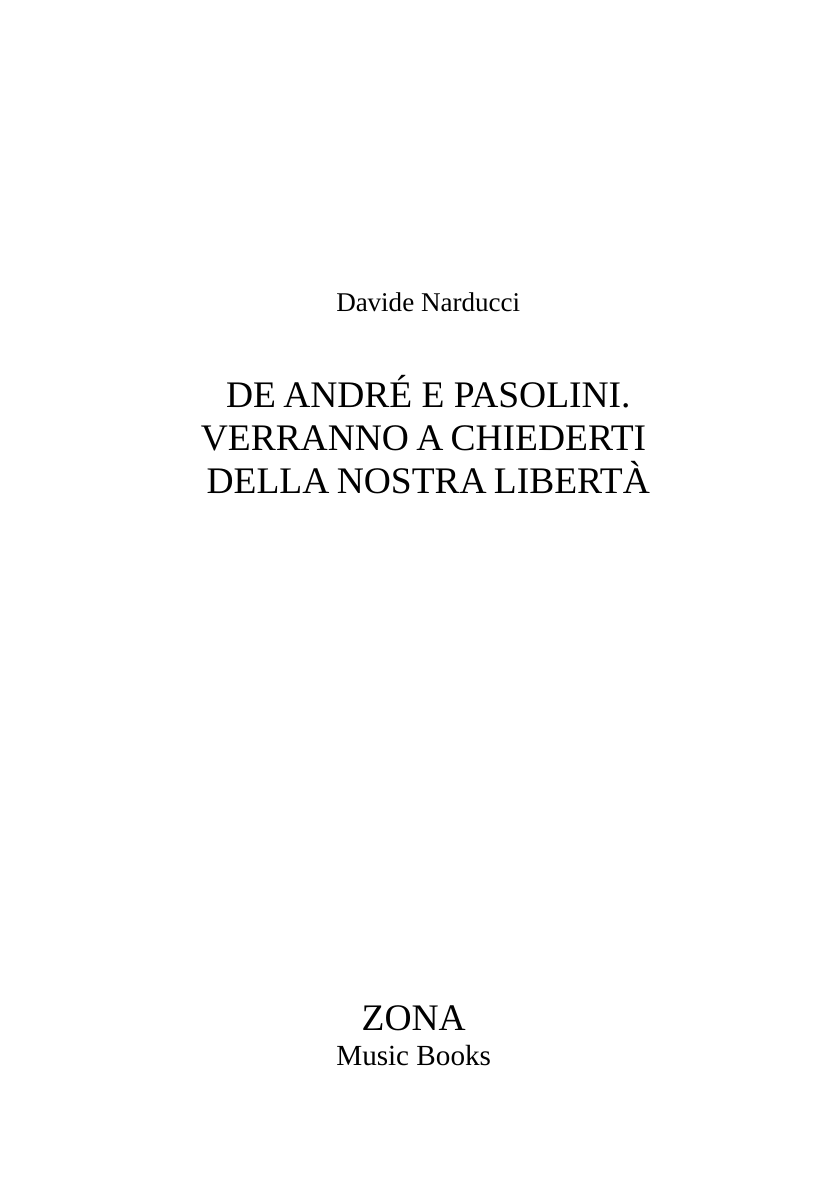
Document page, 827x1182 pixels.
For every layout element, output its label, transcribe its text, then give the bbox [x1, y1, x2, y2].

text Zona Music Books [88, 995, 738, 1072]
text De André e Pasolini. [88, 372, 738, 415]
text Verranno a chiederti [88, 415, 738, 458]
text della nostra libertà [88, 458, 738, 501]
text Davide Narducci [88, 286, 738, 317]
